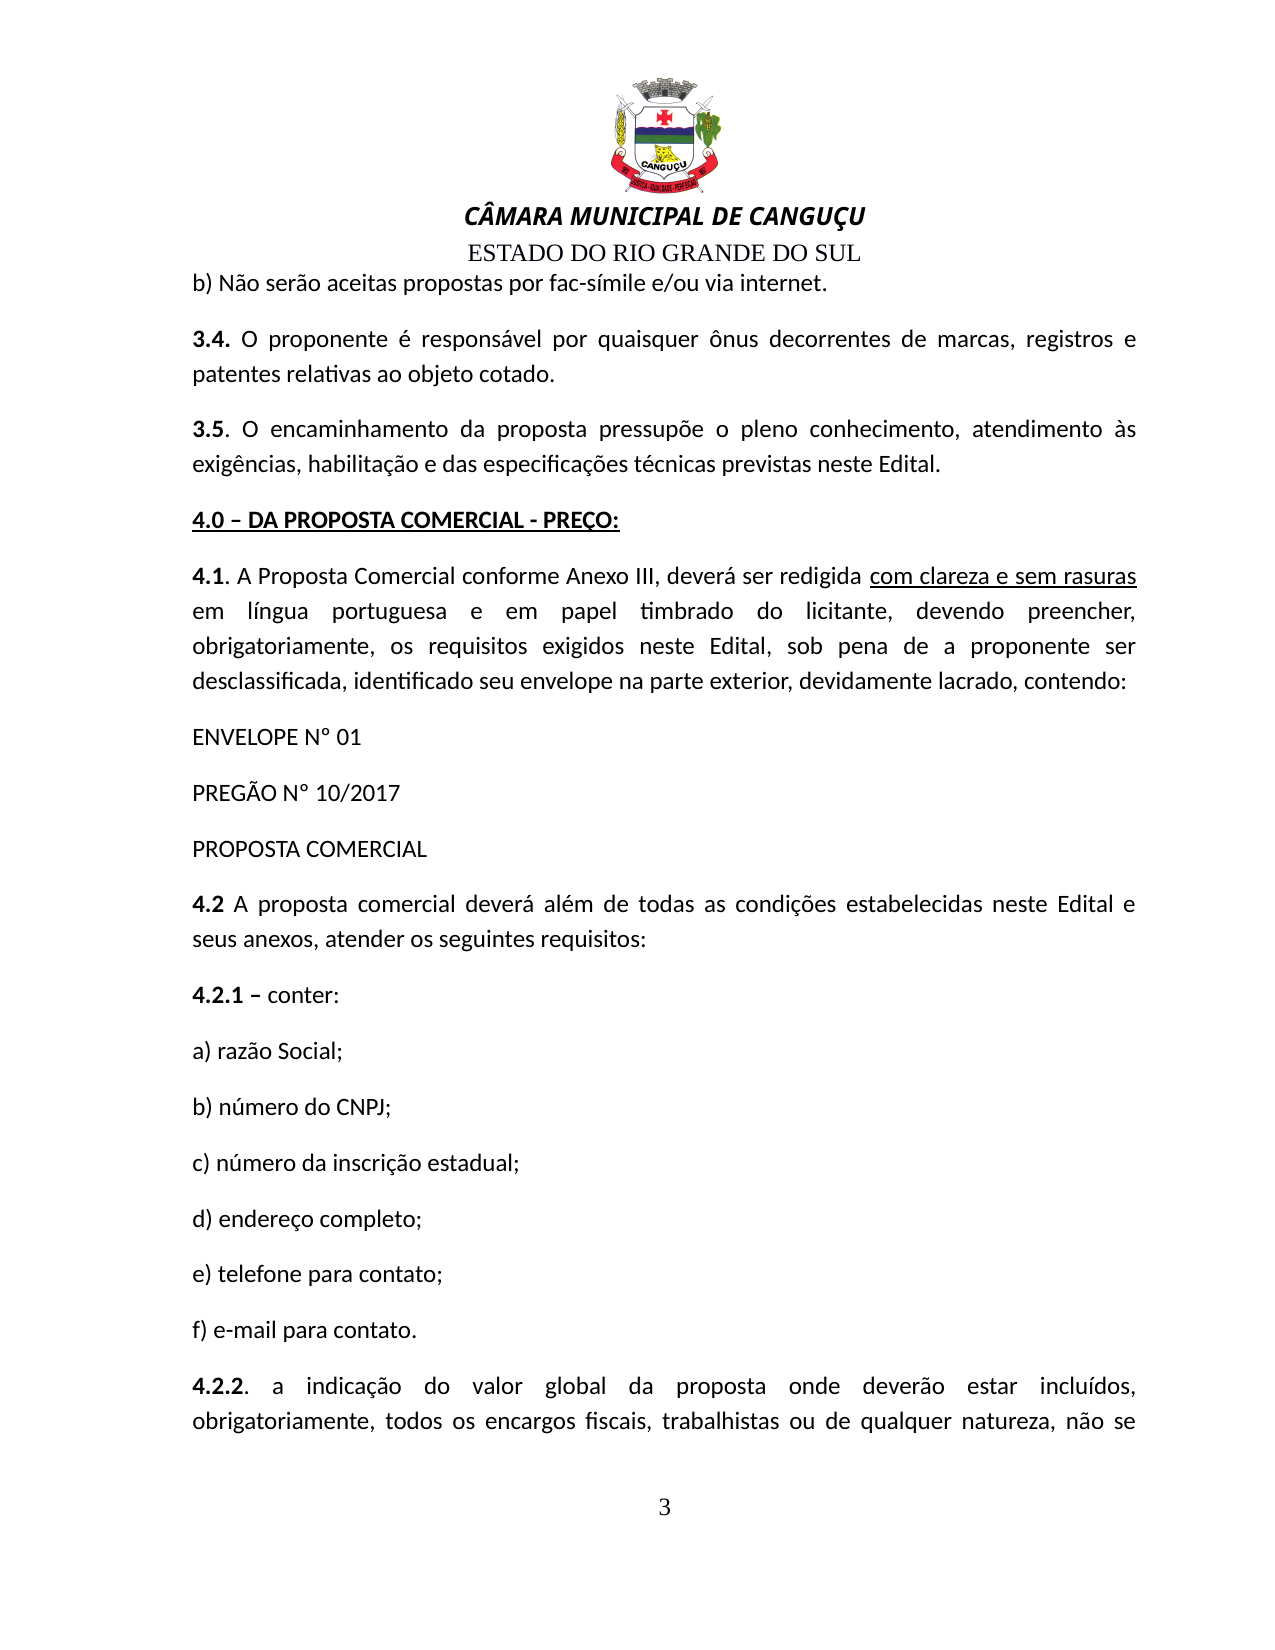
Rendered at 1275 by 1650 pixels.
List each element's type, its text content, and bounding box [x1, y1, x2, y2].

text a) razão Social; [192, 1035, 1137, 1066]
text 3.4. O proponente é responsável por quaisquer ônus decorrentes de marcas, registros e patentes relativas ao objeto cotado. [192, 323, 1137, 388]
text 4.2.2. a indicação do valor global da proposta onde deverão estar incluídos, obrigatoriamente, todos os encargos fiscais, trabalhistas ou de qualquer natureza, não se [192, 1370, 1137, 1436]
text 4.1. A Proposta Comercial conforme Anexo III, deverá ser redigida com clareza e sem rasuras em língua portuguesa e em papel timbrado do licitante, devendo preencher, obrigatoriamente, os requisitos exigidos neste Edital, sob pena de a proponente ser desclassificada, identificado seu envelope na parte exterior, devidamente lacrado, contendo: [192, 560, 1137, 696]
text PREGÃO Nº 10/2017 [192, 777, 1137, 807]
text 4.0 – DA PROPOSTA COMERCIAL - PREÇO: [192, 504, 1137, 535]
text PROPOSTA COMERCIAL [192, 833, 1137, 863]
text c) número da inscrição estadual; [192, 1147, 1137, 1177]
text b) Não serão aceitas propostas por fac-símile e/ou via internet. [192, 267, 1137, 297]
text 4.2.1 – conter: [192, 979, 1137, 1010]
text b) número do CNPJ; [192, 1091, 1137, 1122]
text f) e-mail para contato. [192, 1314, 1137, 1345]
text e) telefone para contato; [192, 1259, 1137, 1289]
text d) endereço completo; [192, 1203, 1137, 1233]
text 4.2 A proposta comercial deverá além de todas as condições estabelecidas neste Edital e seus anexos, atender os seguintes requisitos: [192, 889, 1137, 954]
text 3.5. O encaminhamento da proposta pressupõe o pleno conhecimento, atendimento às exigências, habilitação e das especificações técnicas previstas neste Edital. [192, 414, 1137, 479]
text ENVELOPE Nº 01 [192, 721, 1137, 752]
